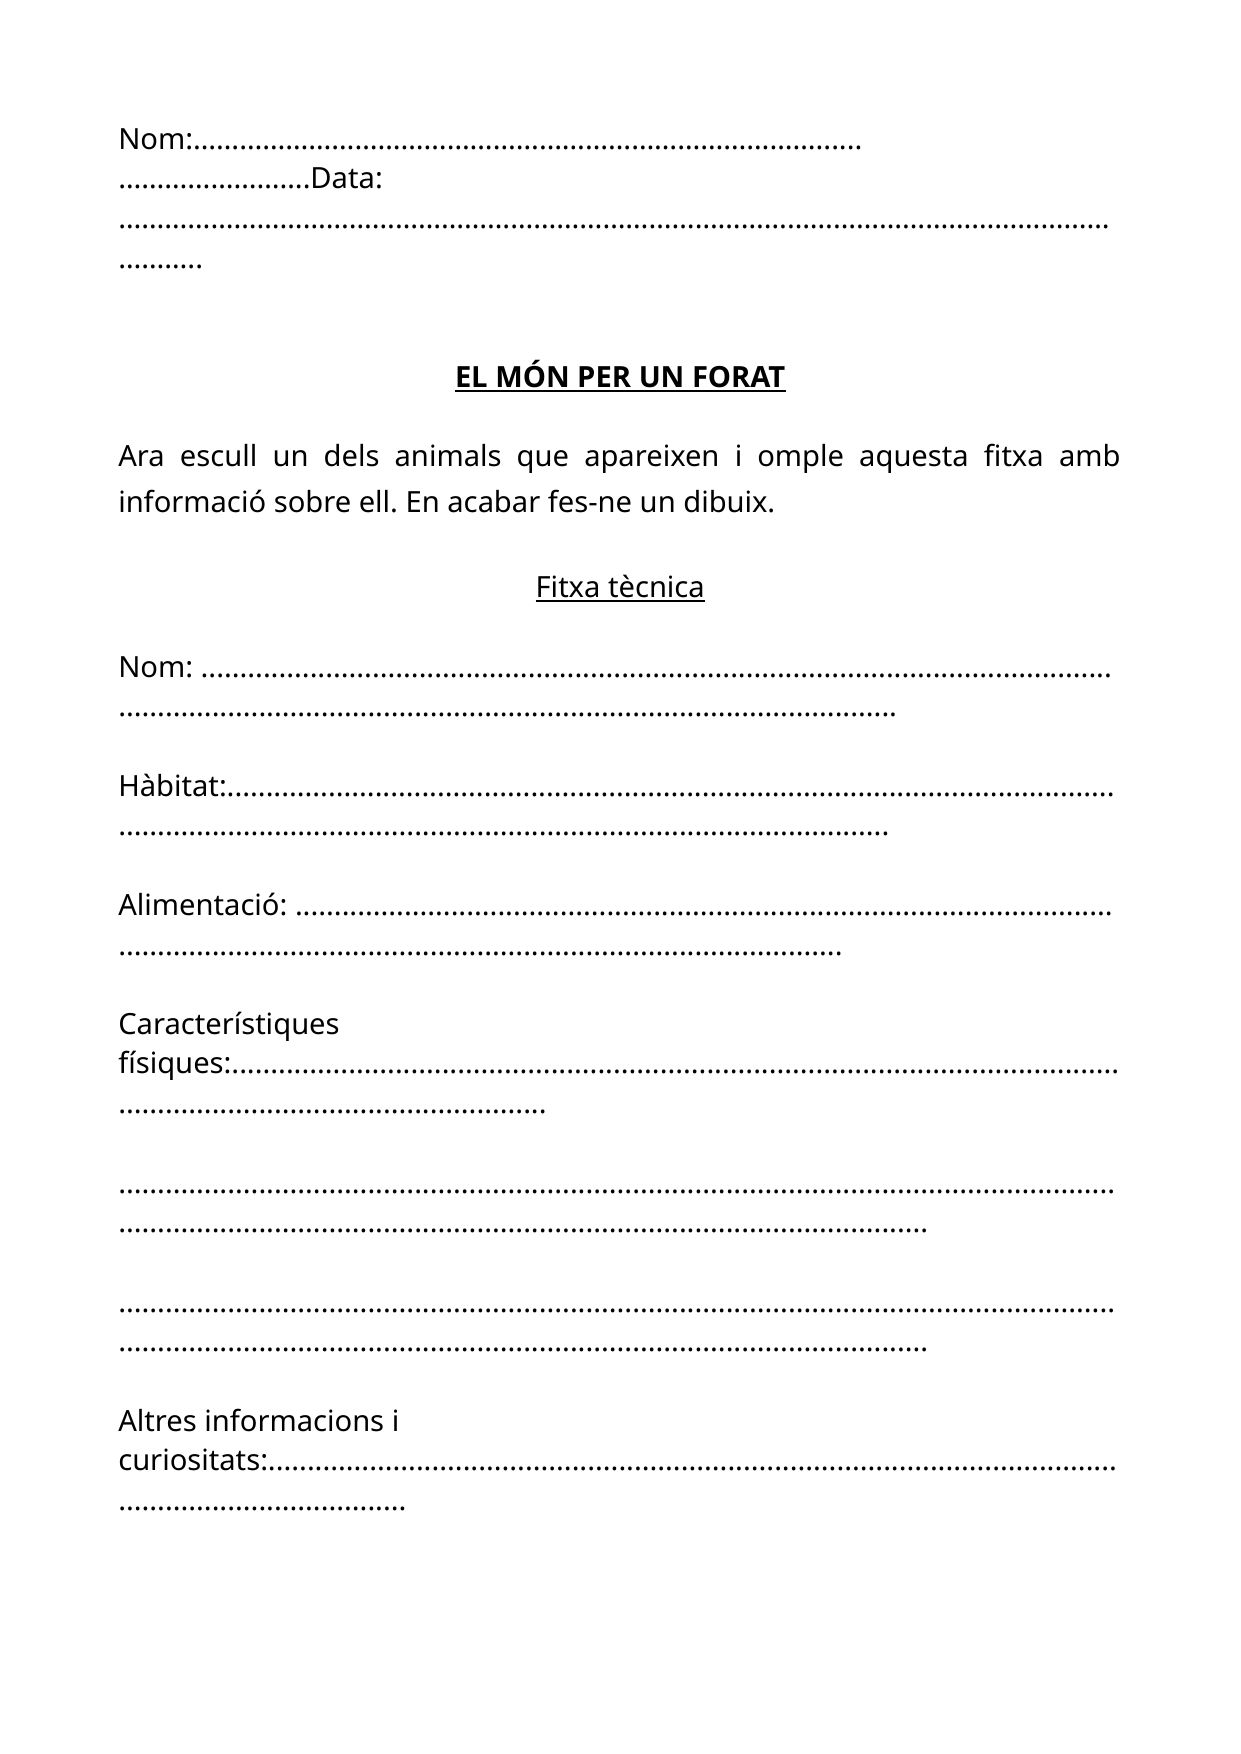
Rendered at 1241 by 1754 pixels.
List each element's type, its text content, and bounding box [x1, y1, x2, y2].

text Característiques físiques:......................................................................................................................................................................... [118, 1003, 1122, 1122]
text Fitxa tècnica [118, 567, 1122, 606]
text Alimentació: ...................................................................................................................................................................................................... [118, 884, 1122, 963]
text ........................................................................................................................................................................................................................................ [118, 1281, 1122, 1360]
text EL MÓN PER UN FORAT [118, 356, 1122, 396]
text Nom: ......................................................................................................................................................................................................................... [118, 646, 1122, 725]
text Ara escull un dels animals que apareixen i omple aquesta fitxa amb informació sobre ell. En acabar fes-ne un dibuix. [118, 436, 1122, 521]
text ........................................................................................................................................................................................................................................ [118, 1162, 1122, 1241]
text Altres informacions i curiositats:.................................................................................................................................................. [118, 1400, 1122, 1519]
text Hàbitat:..................................................................................................................................................................................................................... [118, 765, 1122, 844]
text Nom:………………………………………………………………………......…………………….Data:………………………………………………………………………………………………………………………….. [118, 118, 1122, 277]
